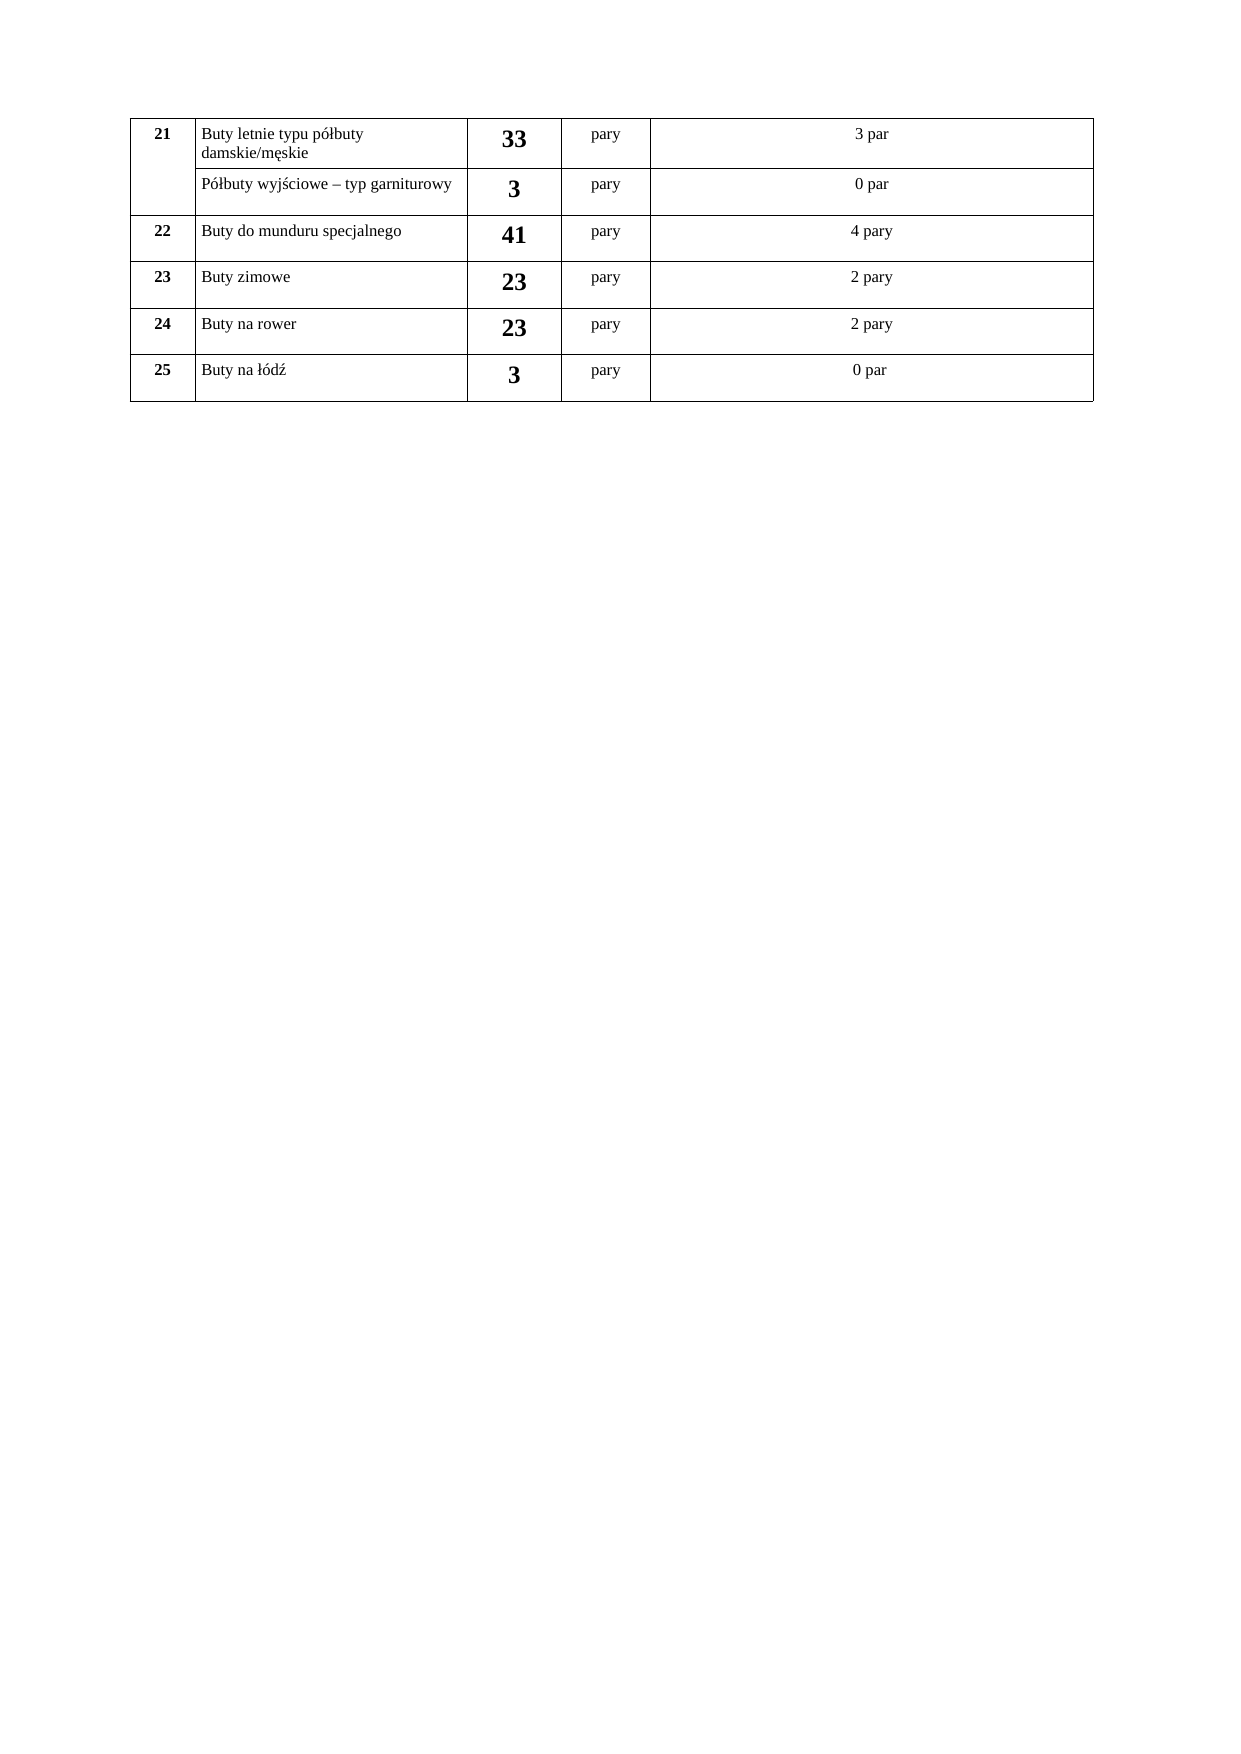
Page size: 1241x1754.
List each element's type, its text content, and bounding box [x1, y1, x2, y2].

table_cell 2 pary [651, 309, 1093, 354]
table_cell 2 pary [651, 262, 1093, 308]
table_cell 25 [131, 355, 195, 401]
table_cell pary [562, 262, 650, 308]
table_cell 23 [131, 262, 195, 308]
table_cell pary [562, 119, 650, 168]
table_cell 24 [131, 309, 195, 354]
table_cell Buty na rower [196, 309, 467, 354]
table_cell pary [562, 169, 650, 214]
table_cell Buty zimowe [196, 262, 467, 308]
table_cell 23 [468, 309, 561, 354]
table_cell pary [562, 355, 650, 401]
table_cell 41 [468, 216, 561, 261]
table_cell 3 [468, 355, 561, 401]
table_cell 33 [468, 119, 561, 168]
table_cell 3 par [651, 119, 1093, 168]
table_cell Półbuty wyjściowe – typ garniturowy [196, 169, 467, 214]
table_cell 0 par [651, 355, 1093, 401]
table_cell 0 par [651, 169, 1093, 214]
table_cell 23 [468, 262, 561, 308]
table_cell Buty letnie typu półbuty damskie/męskie [196, 119, 467, 168]
table_cell 22 [131, 216, 195, 261]
table_cell pary [562, 309, 650, 354]
table_cell 21 [131, 119, 195, 214]
table_cell Buty na łódź [196, 355, 467, 401]
table_cell 4 pary [651, 216, 1093, 261]
table_cell pary [562, 216, 650, 261]
table_cell Buty do munduru specjalnego [196, 216, 467, 261]
table_cell 3 [468, 169, 561, 214]
